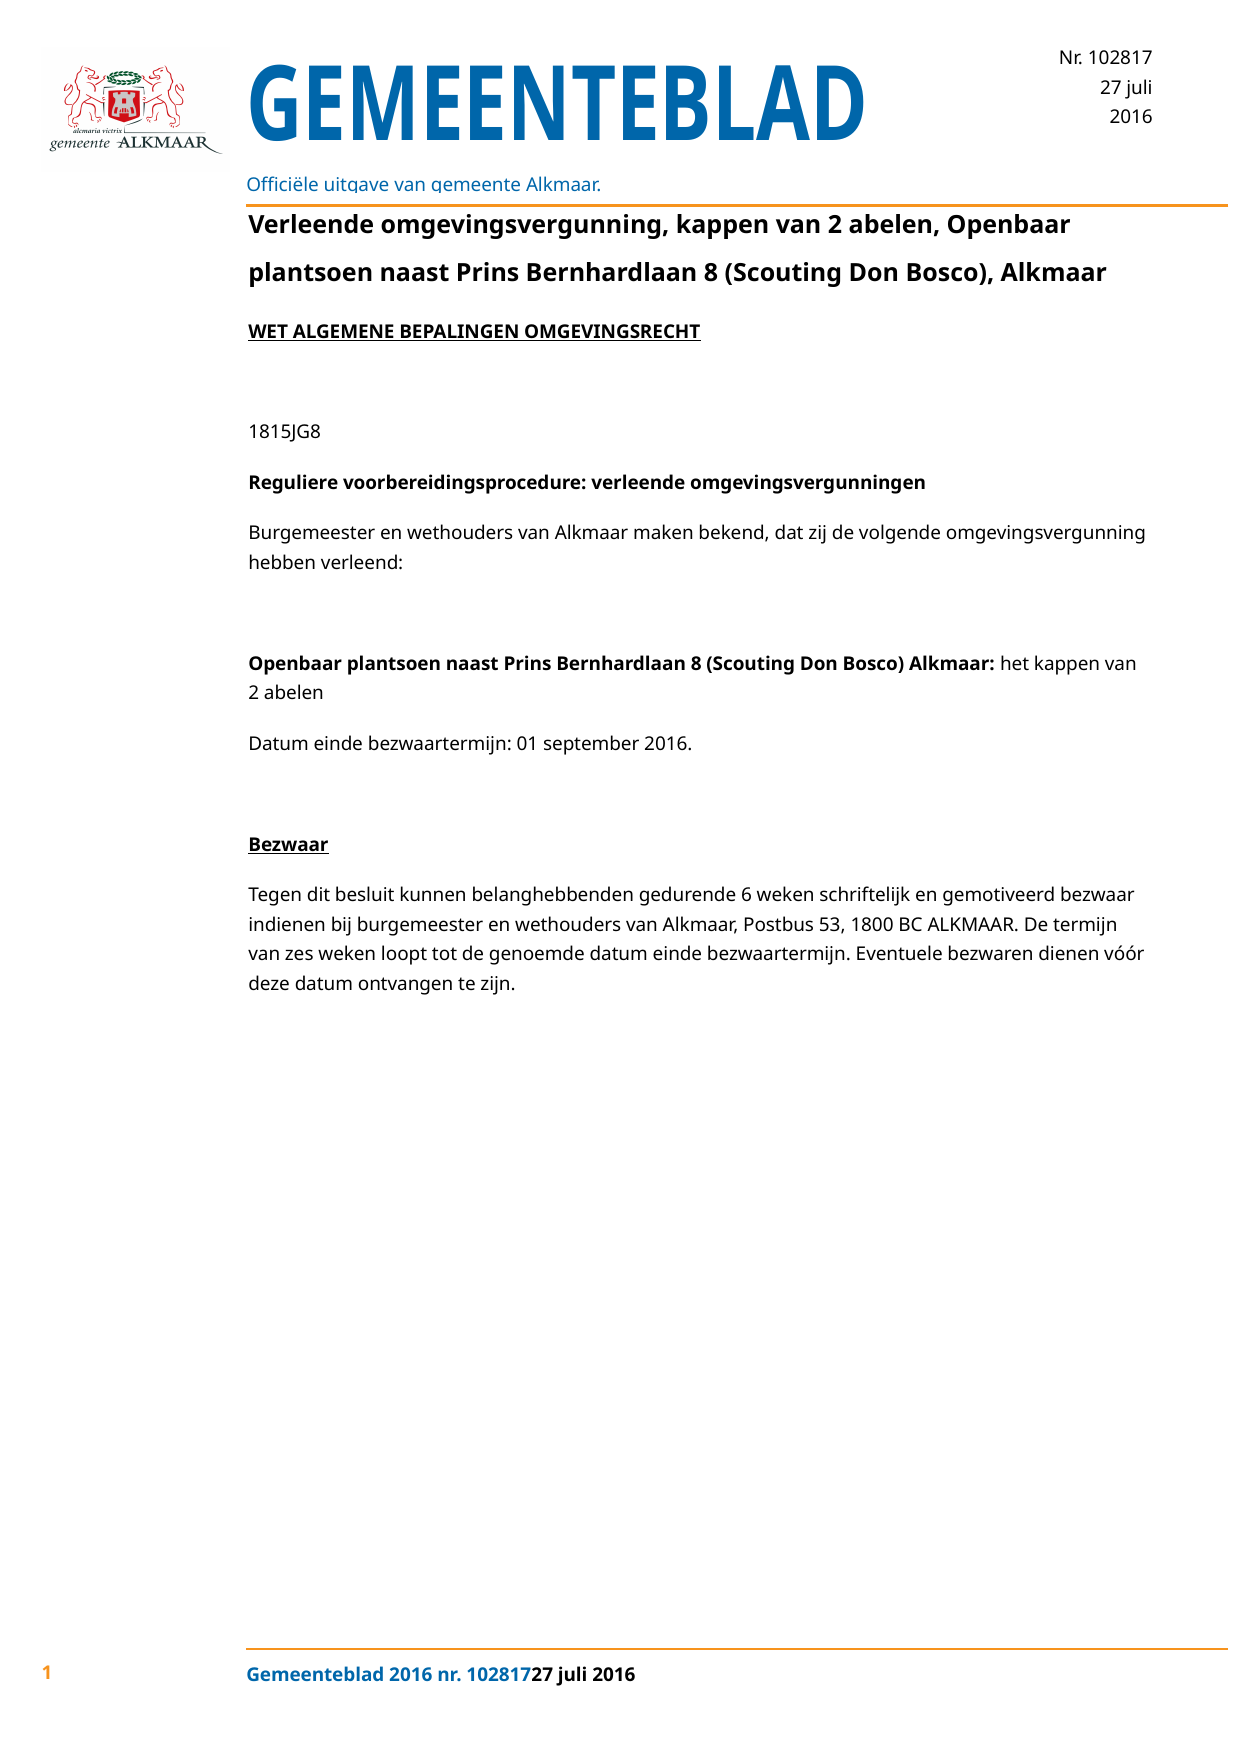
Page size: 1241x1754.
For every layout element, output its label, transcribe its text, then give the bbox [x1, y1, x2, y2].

text Reguliere voorbereidingsprocedure: verleende omgevingsvergunningen [248, 469, 1152, 495]
text Burgemeester en wethouders van Alkmaar maken bekend, dat zij de volgende omgevingsvergunning hebben verleend: [248, 519, 1152, 575]
text Bezwaar [248, 831, 1152, 857]
text WET ALGEMENE BEPALINGEN OMGEVINGSRECHT [248, 318, 1152, 344]
text Tegen dit besluit kunnen belanghebbenden gedurende 6 weken schriftelijk en gemotiveerd bezwaar indienen bij burgemeester en wethouders van Alkmaar, Postbus 53, 1800 BC ALKMAAR. De termijn van zes weken loopt tot de genoemde datum einde bezwaartermijn. Eventuele bezwaren dienen vóór deze datum ontvangen te zijn. [248, 881, 1152, 996]
text Datum einde bezwaartermijn: 01 september 2016. [248, 730, 1152, 756]
text 1815JG8 [248, 419, 1152, 444]
text Openbaar plantsoen naast Prins Bernhardlaan 8 (Scouting Don Bosco) Alkmaar: het kappen van 2 abelen [248, 650, 1152, 705]
picture [41, 47, 231, 172]
text Verleende omgevingsvergunning, kappen van 2 abelen, Openbaar plantsoen naast Prins Bernhardlaan 8 (Scouting Don Bosco), Alkmaar [248, 207, 1152, 288]
